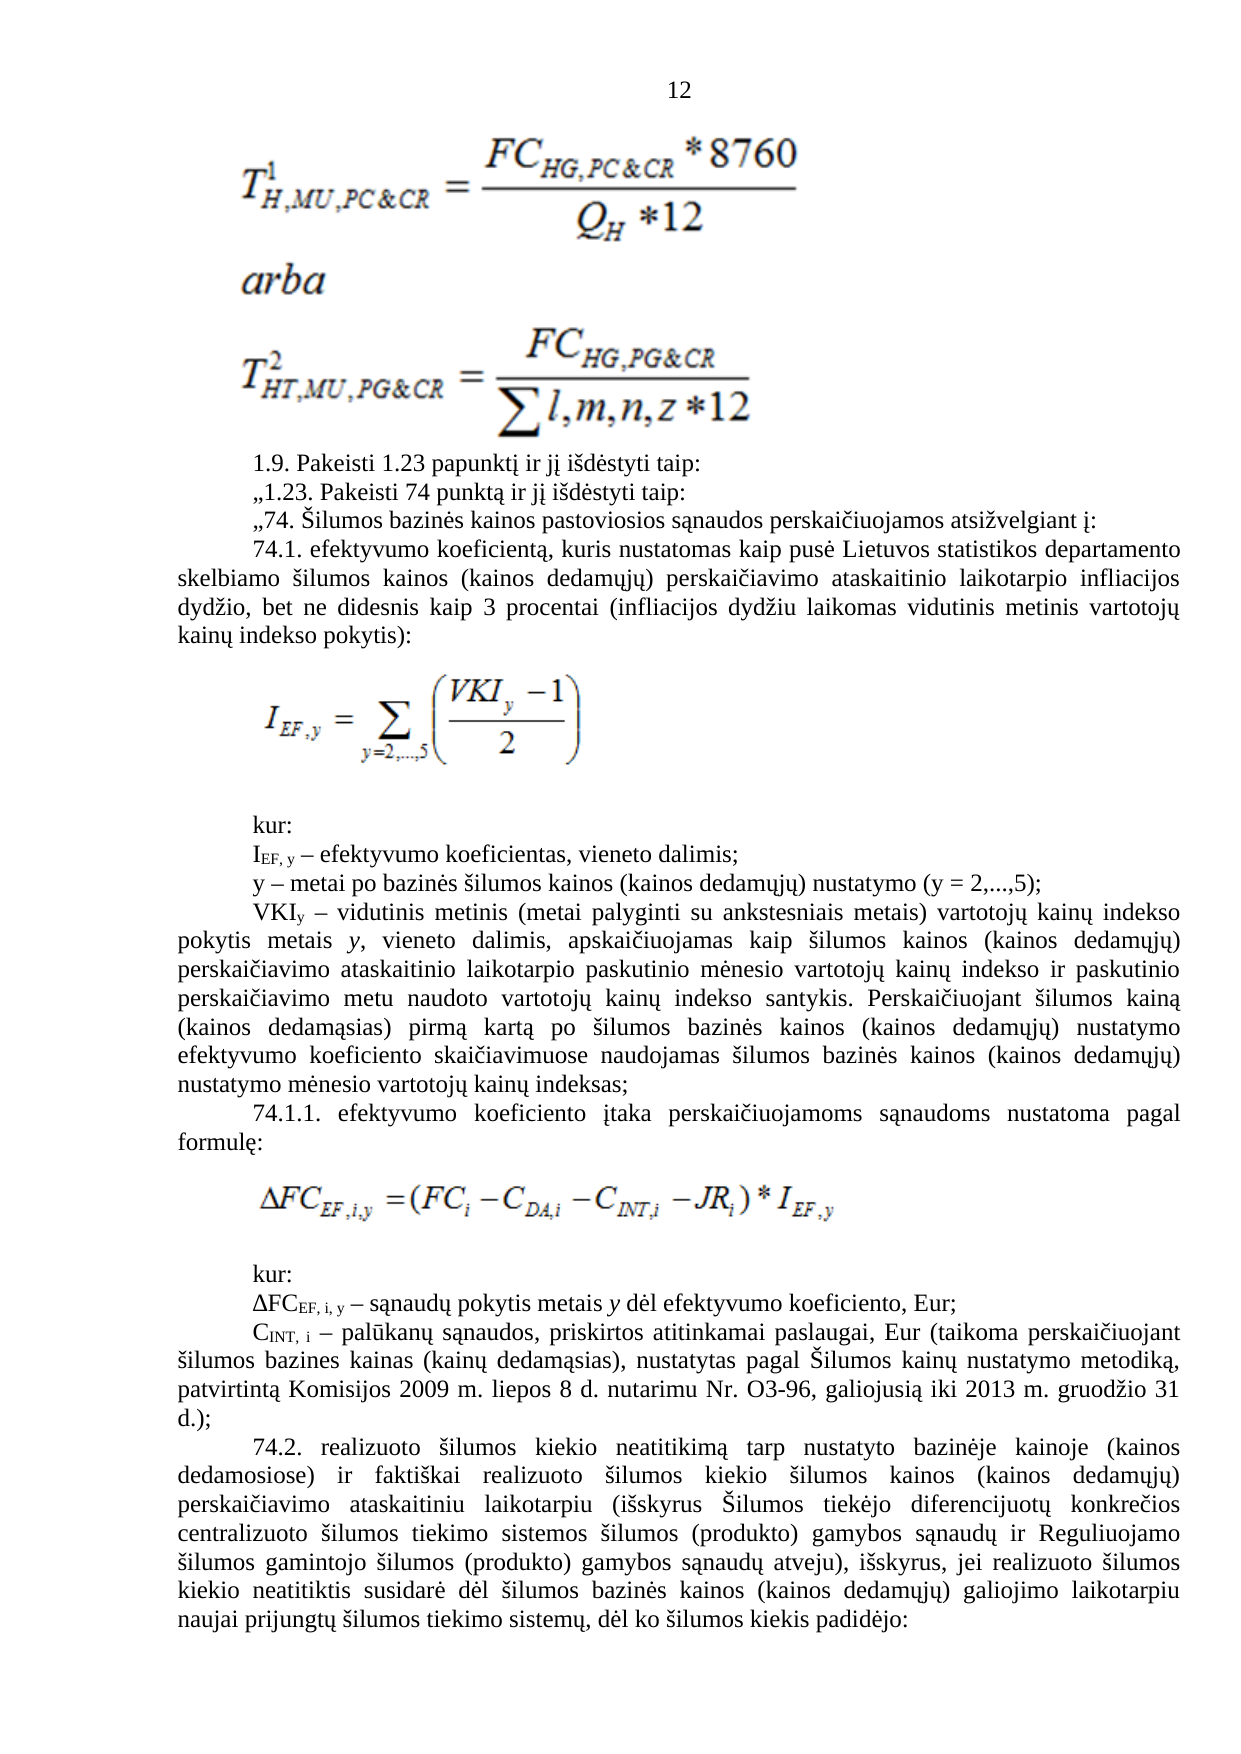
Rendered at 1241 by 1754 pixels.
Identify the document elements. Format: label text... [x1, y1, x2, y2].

text IEF, y – efektyvumo koeficientas, vieneto dalimis; [177, 839, 1181, 868]
text 74.1. efektyvumo koeficientą, kuris nustatomas kaip pusė Lietuvos statistikos departamento skelbiamo šilumos kainos (kainos dedamųjų) perskaičiavimo ataskaitinio laikotarpio infliacijos dydžio, bet ne didesnis kaip 3 procentai (infliacijos dydžiu laikomas vidutinis metinis vartotojų kainų indekso pokytis): [177, 534, 1181, 649]
text kur: [177, 1259, 1181, 1288]
text 74.2. realizuoto šilumos kiekio neatitikimą tarp nustatyto bazinėje kainoje (kainos dedamosiose) ir faktiškai realizuoto šilumos kiekio šilumos kainos (kainos dedamųjų) perskaičiavimo ataskaitiniu laikotarpiu (išskyrus Šilumos tiekėjo diferencijuotų konkrečios centralizuoto šilumos tiekimo sistemos šilumos (produkto) gamybos sąnaudų ir Reguliuojamo šilumos gamintojo šilumos (produkto) gamybos sąnaudų atveju), išskyrus, jei realizuoto šilumos kiekio neatitiktis susidarė dėl šilumos bazinės kainos (kainos dedamųjų) galiojimo laikotarpiu naujai prijungtų šilumos tiekimo sistemų, dėl ko šilumos kiekis padidėjo: [177, 1432, 1181, 1633]
text 74.1.1. efektyvumo koeficiento įtaka perskaičiuojamoms sąnaudoms nustatoma pagal formulę: [177, 1098, 1181, 1156]
text CINT, i – palūkanų sąnaudos, priskirtos atitinkamai paslaugai, Eur (taikoma perskaičiuojant šilumos bazines kainas (kainų dedamąsias), nustatytas pagal Šilumos kainų nustatymo metodiką, patvirtintą Komisijos 2009 m. liepos 8 d. nutarimu Nr. O3-96, galiojusią iki 2013 m. gruodžio 31 d.); [177, 1317, 1181, 1432]
text 1.9. Pakeisti 1.23 papunktį ir jį išdėstyti taip: [177, 448, 1181, 477]
text ∆FCEF, i, y – sąnaudų pokytis metais y dėl efektyvumo koeficiento, Eur; [177, 1288, 1181, 1317]
text „1.23. Pakeisti 74 punktą ir jį išdėstyti taip: [177, 477, 1181, 505]
text y – metai po bazinės šilumos kainos (kainos dedamųjų) nustatymo (y = 2,...,5); [177, 868, 1181, 897]
text kur: [177, 811, 1181, 839]
text VKIy – vidutinis metinis (metai palyginti su ankstesniais metais) vartotojų kainų indekso pokytis metais y, vieneto dalimis, apskaičiuojamas kaip šilumos kainos (kainos dedamųjų) perskaičiavimo ataskaitinio laikotarpio paskutinio mėnesio vartotojų kainų indekso ir paskutinio perskaičiavimo metu naudoto vartotojų kainų indekso santykis. Perskaičiuojant šilumos kainą (kainos dedamąsias) pirmą kartą po šilumos bazinės kainos (kainos dedamųjų) nustatymo efektyvumo koeficiento skaičiavimuose naudojamas šilumos bazinės kainos (kainos dedamųjų) nustatymo mėnesio vartotojų kainų indeksas; [177, 897, 1181, 1098]
text „74. Šilumos bazinės kainos pastoviosios sąnaudos perskaičiuojamos atsižvelgiant į: [177, 505, 1181, 534]
